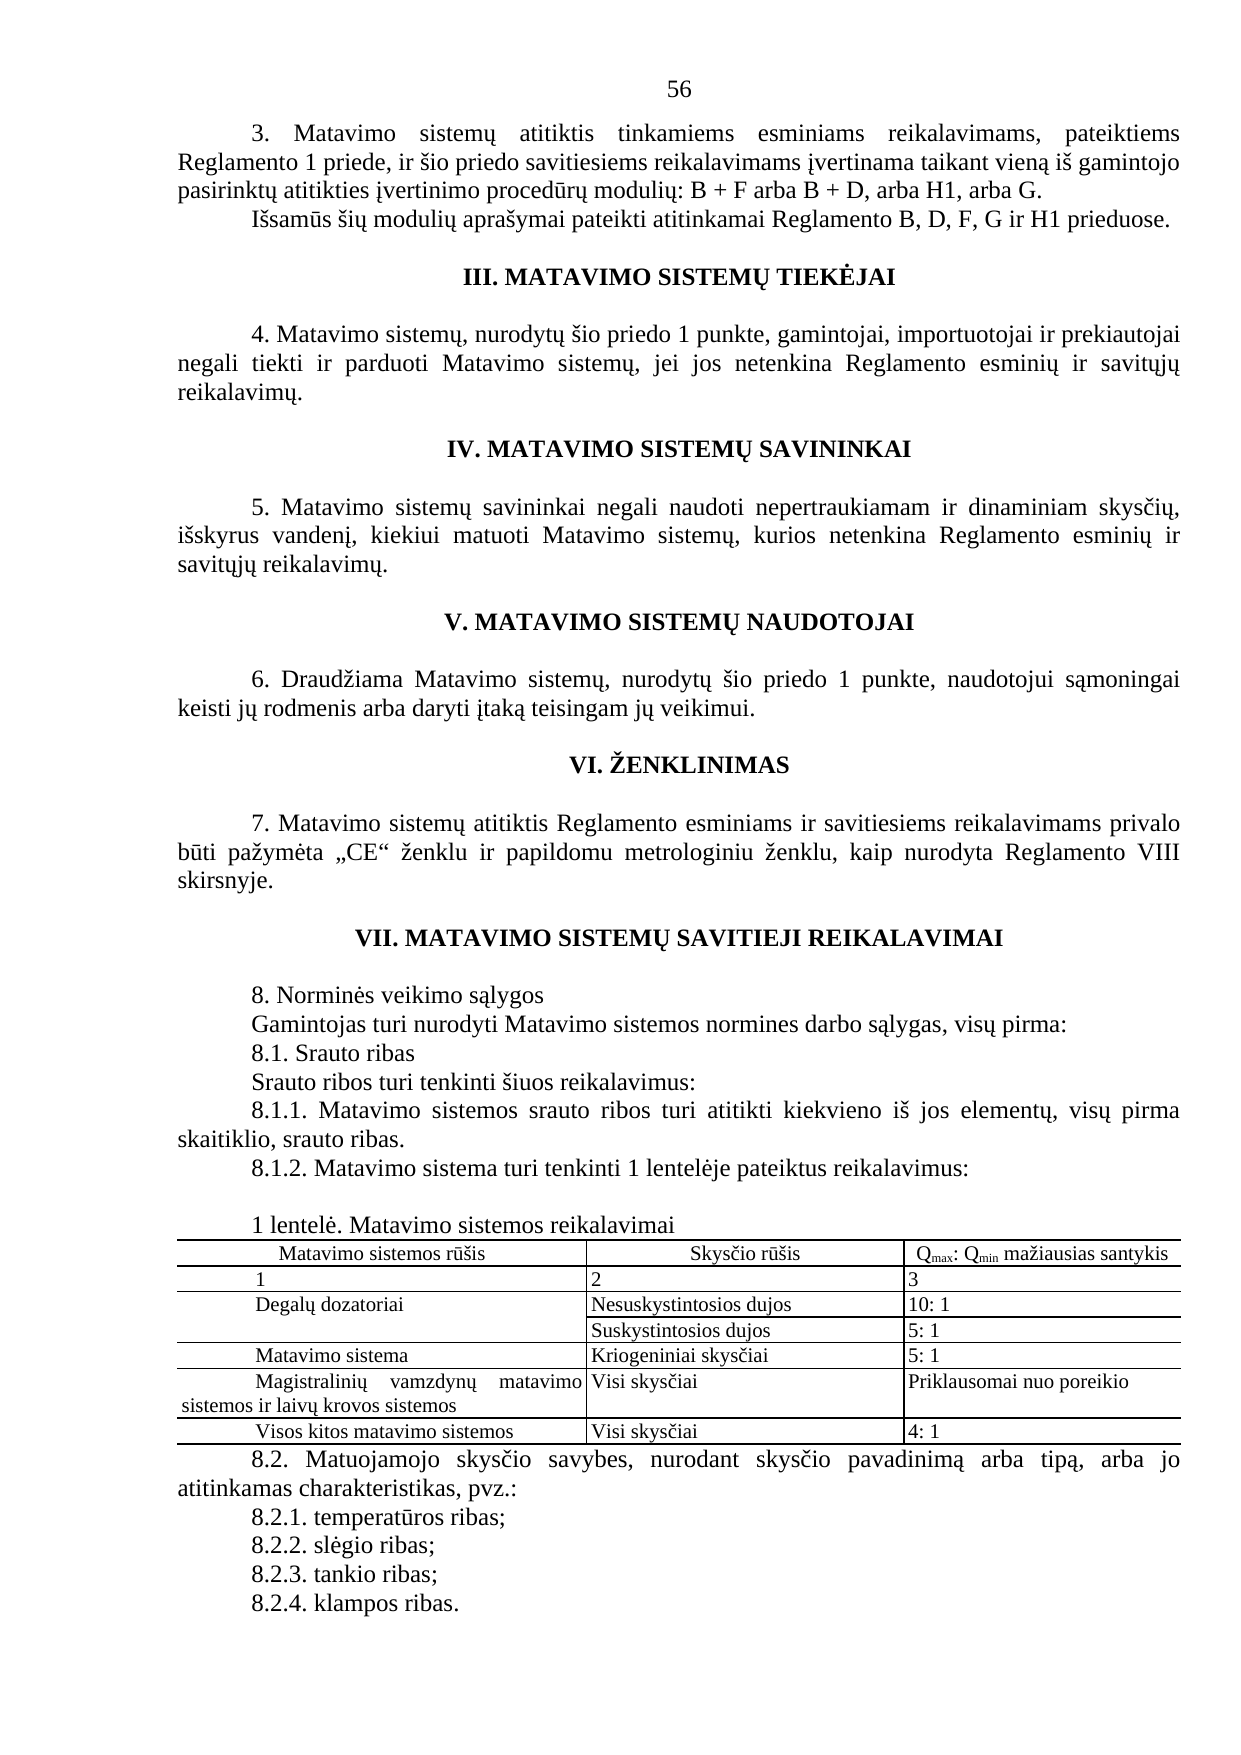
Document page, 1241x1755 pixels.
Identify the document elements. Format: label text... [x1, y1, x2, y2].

text Išsamūs šių modulių aprašymai pateikti atitinkamai Reglamento B, D, F, G ir H1 prieduose. [177, 204, 1181, 233]
table_cell Visi skysčiai [587, 1369, 903, 1417]
text 8.2.4. klampos ribas. [177, 1588, 1181, 1617]
table_cell 2 [587, 1267, 591, 1291]
table_cell 3 [1177, 1267, 1181, 1291]
table_cell 5: 1 [1177, 1343, 1181, 1367]
table_cell 4: 1 [1177, 1419, 1181, 1443]
text 8.2.1. temperatūros ribas; [177, 1502, 1181, 1531]
table_cell 1 [177, 1267, 181, 1291]
text 8.1. Srauto ribas [177, 1038, 1181, 1067]
text Srauto ribos turi tenkinti šiuos reikalavimus: [177, 1067, 1181, 1096]
text 8.2.2. slėgio ribas; [177, 1531, 1181, 1559]
text 8.1.2. Matavimo sistema turi tenkinti 1 lentelėje pateiktus reikalavimus: [177, 1153, 1181, 1182]
text 8.2. Matuojamojo skysčio savybes, nurodant skysčio pavadinimą arba tipą, arba jo atitinkamas charakteristikas, pvz.: [177, 1445, 1181, 1502]
table_cell 2 [899, 1267, 903, 1291]
text 4. Matavimo sistemų, nurodytų šio priedo 1 punkte, gamintojai, importuotojai ir prekiautojai negali tiekti ir parduoti Matavimo sistemų, jei jos netenkina Reglamento esminių ir savitųjų reikalavimų. [177, 319, 1181, 406]
text 8.1.1. Matavimo sistemos srauto ribos turi atitikti kiekvieno iš jos elementų, visų pirma skaitiklio, srauto ribas. [177, 1096, 1181, 1153]
text 8. Norminės veikimo sąlygos [177, 981, 1181, 1009]
text VI. ŽENKLINIMAS [177, 751, 1181, 779]
text 5. Matavimo sistemų savininkai negali naudoti nepertraukiamam ir dinaminiam skysčių, išskyrus vandenį, kiekiui matuoti Matavimo sistemų, kurios netenkina Reglamento esminių ir savitųjų reikalavimų. [177, 492, 1181, 578]
text V. MATAVIMO SISTEMŲ NAUDOTOJAI [177, 607, 1181, 636]
text Gamintojas turi nurodyti Matavimo sistemos normines darbo sąlygas, visų pirma: [177, 1009, 1181, 1038]
text VII. MATAVIMO SISTEMŲ SAVITIEJI REIKALAVIMAI [177, 923, 1181, 952]
text 1 lentelė. Matavimo sistemos reikalavimai [177, 1211, 1181, 1239]
text III. MATAVIMO SISTEMŲ TIEKĖJAI [177, 262, 1181, 291]
table_cell Priklausomai nuo poreikio [905, 1369, 1181, 1417]
text 6. Draudžiama Matavimo sistemų, nurodytų šio priedo 1 punkte, naudotojui sąmoningai keisti jų rodmenis arba daryti įtaką teisingam jų veikimui. [177, 664, 1181, 722]
table_cell 1 [582, 1267, 586, 1291]
text 3. Matavimo sistemų atitiktis tinkamiems esminiams reikalavimams, pateiktiems Reglamento 1 priede, ir šio priedo savitiesiems reikalavimams įvertinama taikant vieną iš gamintojo pasirinktų atitikties įvertinimo procedūrų modulių: B + F arba B + D, arba H1, arba G. [177, 118, 1181, 204]
text 7. Matavimo sistemų atitiktis Reglamento esminiams ir savitiesiems reikalavimams privalo būti pažymėta „CE“ ženklu ir papildomu metrologiniu ženklu, kaip nurodyta Reglamento VIII skirsnyje. [177, 808, 1181, 894]
text IV. MATAVIMO SISTEMŲ SAVININKAI [177, 434, 1181, 463]
table_cell 5: 1 [1177, 1318, 1181, 1342]
table_cell Degalų dozatoriai [177, 1292, 586, 1342]
text 8.2.3. tankio ribas; [177, 1559, 1181, 1588]
